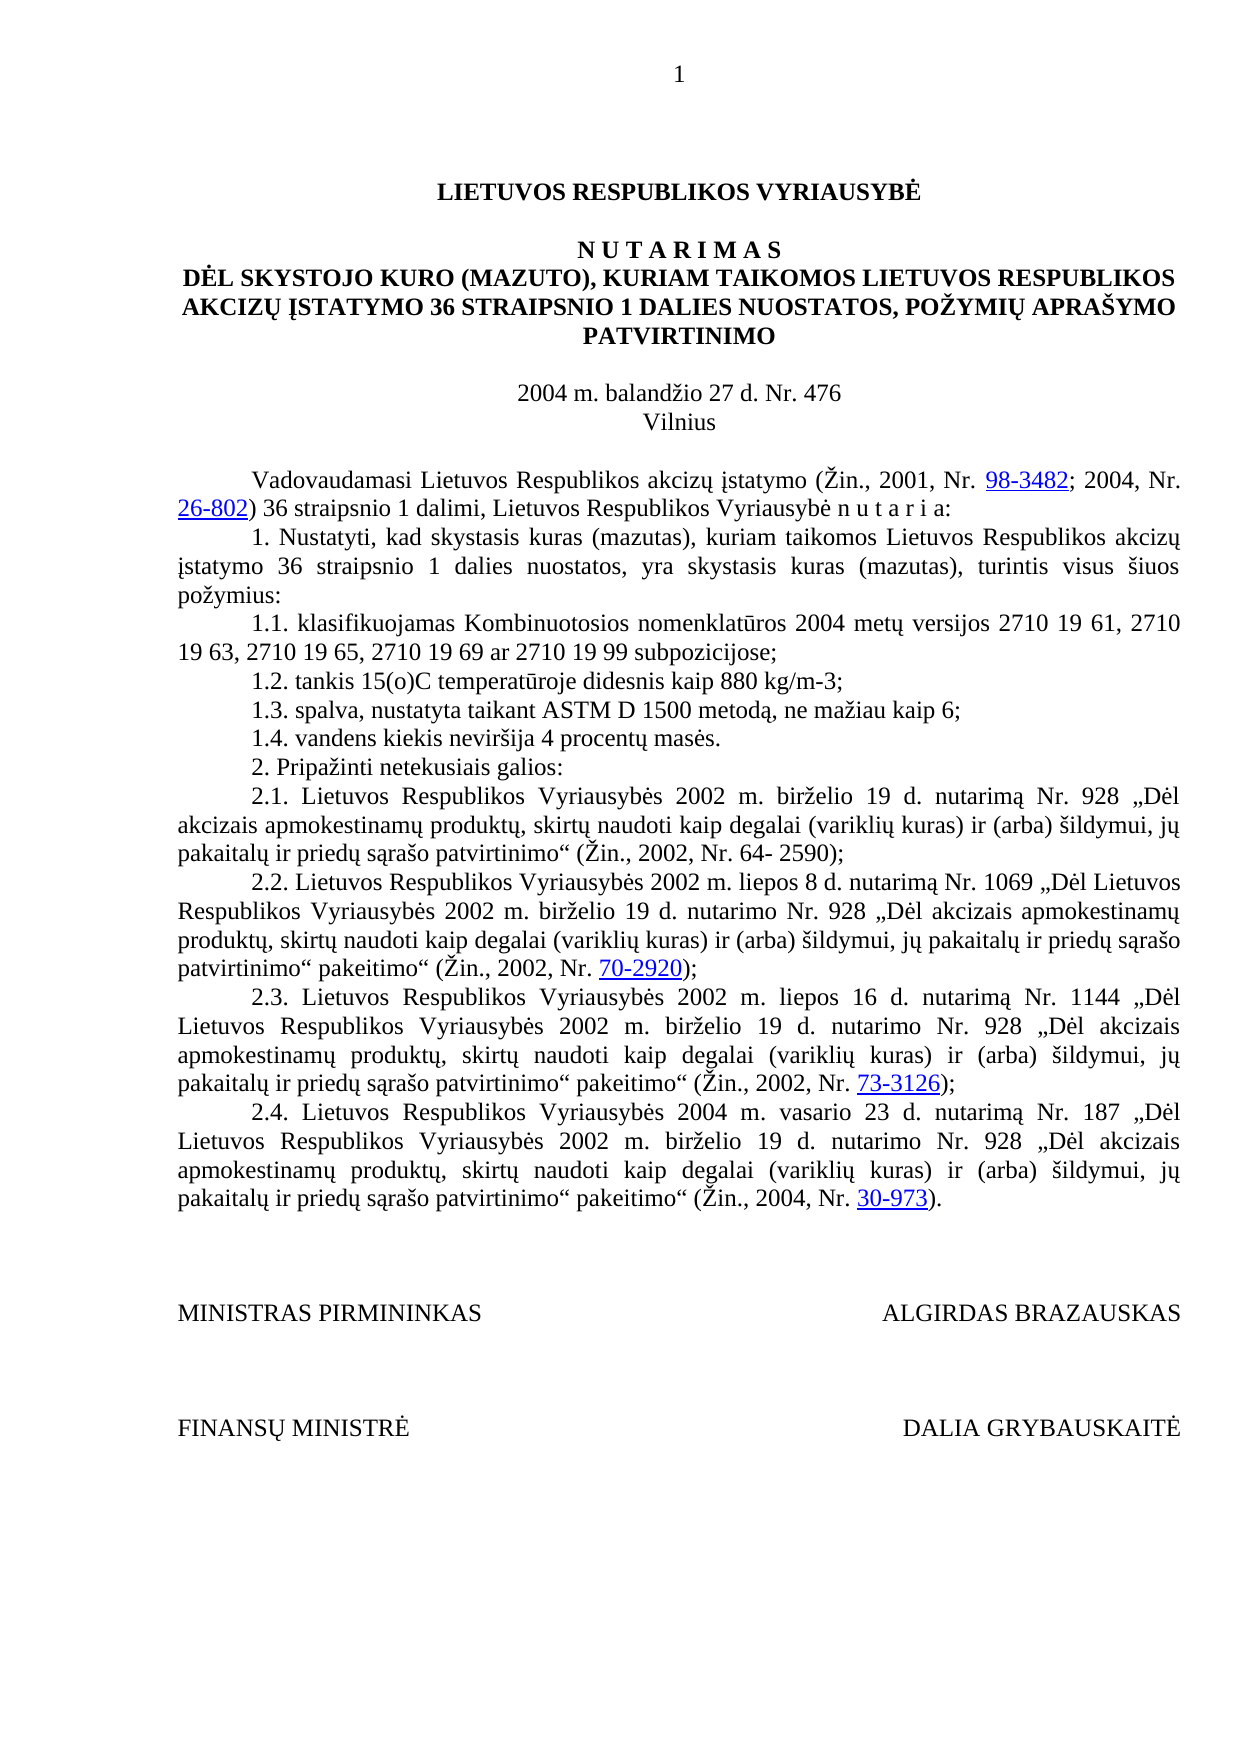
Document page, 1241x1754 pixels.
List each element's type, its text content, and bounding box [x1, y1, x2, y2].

text FINANSŲ MINISTRĖ DALIA GRYBAUSKAITĖ [177, 1413, 1181, 1442]
text 2. Pripažinti netekusiais galios: [177, 752, 1181, 781]
text 1.2. tankis 15(o)C temperatūroje didesnis kaip 880 kg/m-3; [177, 666, 1181, 695]
text 2.1. Lietuvos Respublikos Vyriausybės 2002 m. birželio 19 d. nutarimą Nr. 928 „Dėl akcizais apmokestinamų produktų, skirtų naudoti kaip degalai (variklių kuras) ir (arba) šildymui, jų pakaitalų ir priedų sąrašo patvirtinimo“ (Žin., 2002, Nr. 64- 2590); [177, 781, 1181, 867]
text 1.3. spalva, nustatyta taikant ASTM D 1500 metodą, ne mažiau kaip 6; [177, 695, 1181, 723]
text 1.4. vandens kiekis neviršija 4 procentų masės. [177, 723, 1181, 752]
text 2.3. Lietuvos Respublikos Vyriausybės 2002 m. liepos 16 d. nutarimą Nr. 1144 „Dėl Lietuvos Respublikos Vyriausybės 2002 m. birželio 19 d. nutarimo Nr. 928 „Dėl akcizais apmokestinamų produktų, skirtų naudoti kaip degalai (variklių kuras) ir (arba) šildymui, jų pakaitalų ir priedų sąrašo patvirtinimo“ pakeitimo“ (Žin., 2002, Nr. 73-3126); [177, 982, 1181, 1097]
text Vadovaudamasi Lietuvos Respublikos akcizų įstatymo (Žin., 2001, Nr. 98-3482; 2004, Nr. 26-802) 36 straipsnio 1 dalimi, Lietuvos Respublikos Vyriausybė nutaria: [177, 465, 1181, 522]
text 2.4. Lietuvos Respublikos Vyriausybės 2004 m. vasario 23 d. nutarimą Nr. 187 „Dėl Lietuvos Respublikos Vyriausybės 2002 m. birželio 19 d. nutarimo Nr. 928 „Dėl akcizais apmokestinamų produktų, skirtų naudoti kaip degalai (variklių kuras) ir (arba) šildymui, jų pakaitalų ir priedų sąrašo patvirtinimo“ pakeitimo“ (Žin., 2004, Nr. 30-973). [177, 1097, 1181, 1212]
text 2.2. Lietuvos Respublikos Vyriausybės 2002 m. liepos 8 d. nutarimą Nr. 1069 „Dėl Lietuvos Respublikos Vyriausybės 2002 m. birželio 19 d. nutarimo Nr. 928 „Dėl akcizais apmokestinamų produktų, skirtų naudoti kaip degalai (variklių kuras) ir (arba) šildymui, jų pakaitalų ir priedų sąrašo patvirtinimo“ pakeitimo“ (Žin., 2002, Nr. 70-2920); [177, 867, 1181, 982]
text 2004 m. balandžio 27 d. Nr. 476 [177, 378, 1181, 407]
text 1. Nustatyti, kad skystasis kuras (mazutas), kuriam taikomos Lietuvos Respublikos akcizų įstatymo 36 straipsnio 1 dalies nuostatos, yra skystasis kuras (mazutas), turintis visus šiuos požymius: [177, 522, 1181, 608]
text Vilnius [177, 407, 1181, 436]
text 1.1. klasifikuojamas Kombinuotosios nomenklatūros 2004 metų versijos 2710 19 61, 2710 19 63, 2710 19 65, 2710 19 69 ar 2710 19 99 subpozicijose; [177, 608, 1181, 666]
text LIETUVOS RESPUBLIKOS VYRIAUSYBĖ [177, 177, 1181, 206]
text N U T A R I M A S [177, 235, 1181, 263]
text MINISTRAS PIRMININKAS ALGIRDAS BRAZAUSKAS [177, 1298, 1181, 1327]
text DĖL SKYSTOJO KURO (MAZUTO), KURIAM TAIKOMOS LIETUVOS RESPUBLIKOS AKCIZŲ ĮSTATYMO 36 STRAIPSNIO 1 DALIES NUOSTATOS, POŽYMIŲ APRAŠYMO PATVIRTINIMO [177, 263, 1181, 350]
